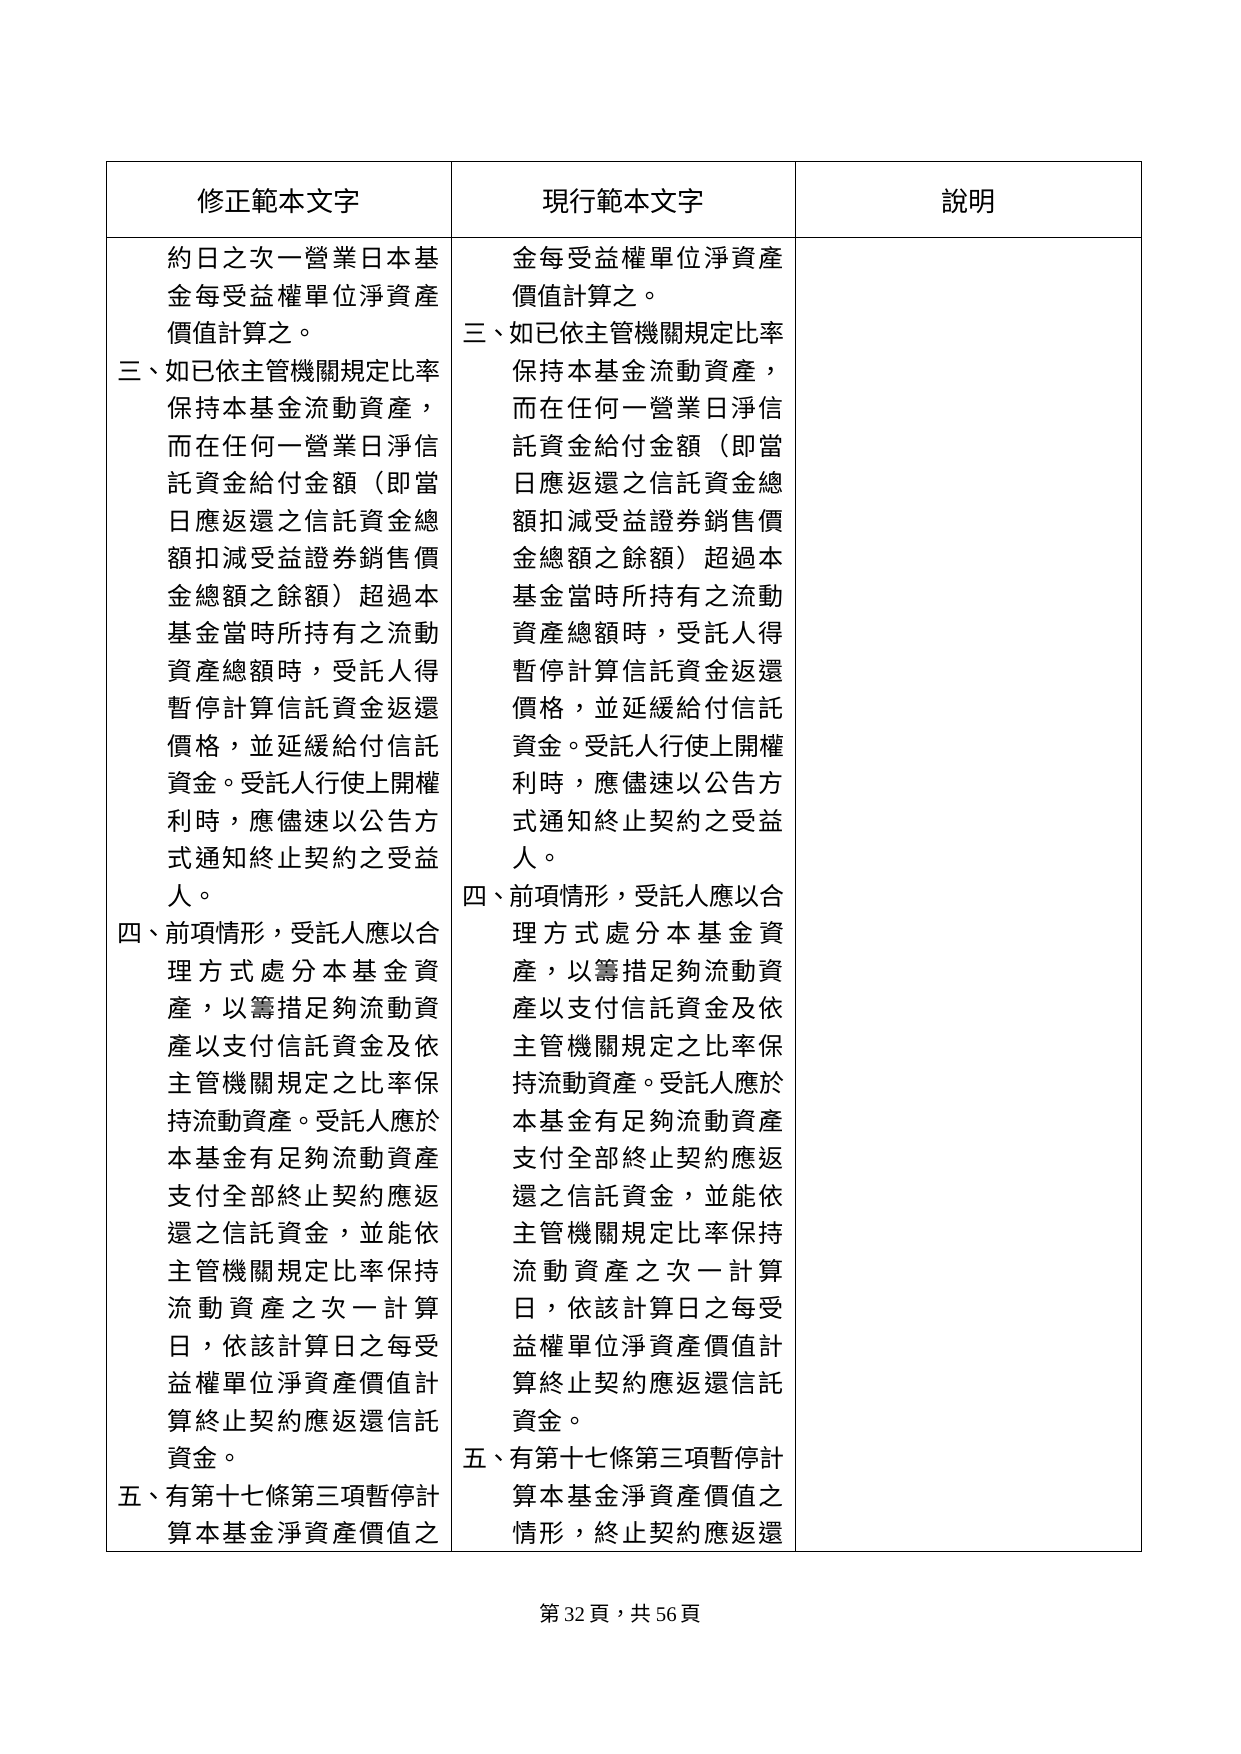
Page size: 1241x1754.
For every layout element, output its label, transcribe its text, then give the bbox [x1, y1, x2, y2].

table_cell [796, 238, 1141, 1551]
table_cell 約日之次一營業日本基金每受益權單位淨資產價值計算之。 三、如已依主管機關規定比率保持本基金流動資產，而在任何一營業日淨信託資金給付金額（即當日應返還之信託資金總額扣減受益證券銷售價金總額之餘額）超過本基金當時所持有之流動資產總額時，受託人得暫停計算信託資金返還價格，並延緩給付信託資金。受託人行使上開權利時，應儘速以公告方式通知終止契約之受益人。 四、前項情形，受託人應以合理方式處分本基金資產，以籌措足夠流動資產以支付信託資金及依主管機關規定之比率保持流動資產。受託人應於本基金有足夠流動資產支付全部終止契約應返還之信託資金，並能依主管機關規定比率保持流動資產之次一計算日，依該計算日之每受益權單位淨資產價值計算終止契約應返還信託資金。 五、有第十七條第三項暫停計算本基金淨資產價值之 [107, 238, 451, 1551]
table_header 現行範本文字 [452, 162, 795, 237]
table_header 修正範本文字 [107, 162, 451, 237]
table_cell 金每受益權單位淨資產價值計算之。 三、如已依主管機關規定比率保持本基金流動資產，而在任何一營業日淨信託資金給付金額（即當日應返還之信託資金總額扣減受益證券銷售價金總額之餘額）超過本基金當時所持有之流動資產總額時，受託人得暫停計算信託資金返還價格，並延緩給付信託資金。受託人行使上開權利時，應儘速以公告方式通知終止契約之受益人。 四、前項情形，受託人應以合理方式處分本基金資產，以籌措足夠流動資產以支付信託資金及依主管機關規定之比率保持流動資產。受託人應於本基金有足夠流動資產支付全部終止契約應返還之信託資金，並能依主管機關規定比率保持流動資產之次一計算日，依該計算日之每受益權單位淨資產價值計算終止契約應返還信託資金。 五、有第十七條第三項暫停計算本基金淨資產價值之情形，終止契約應返還 [452, 238, 795, 1551]
table_header 說明 [796, 162, 1141, 237]
